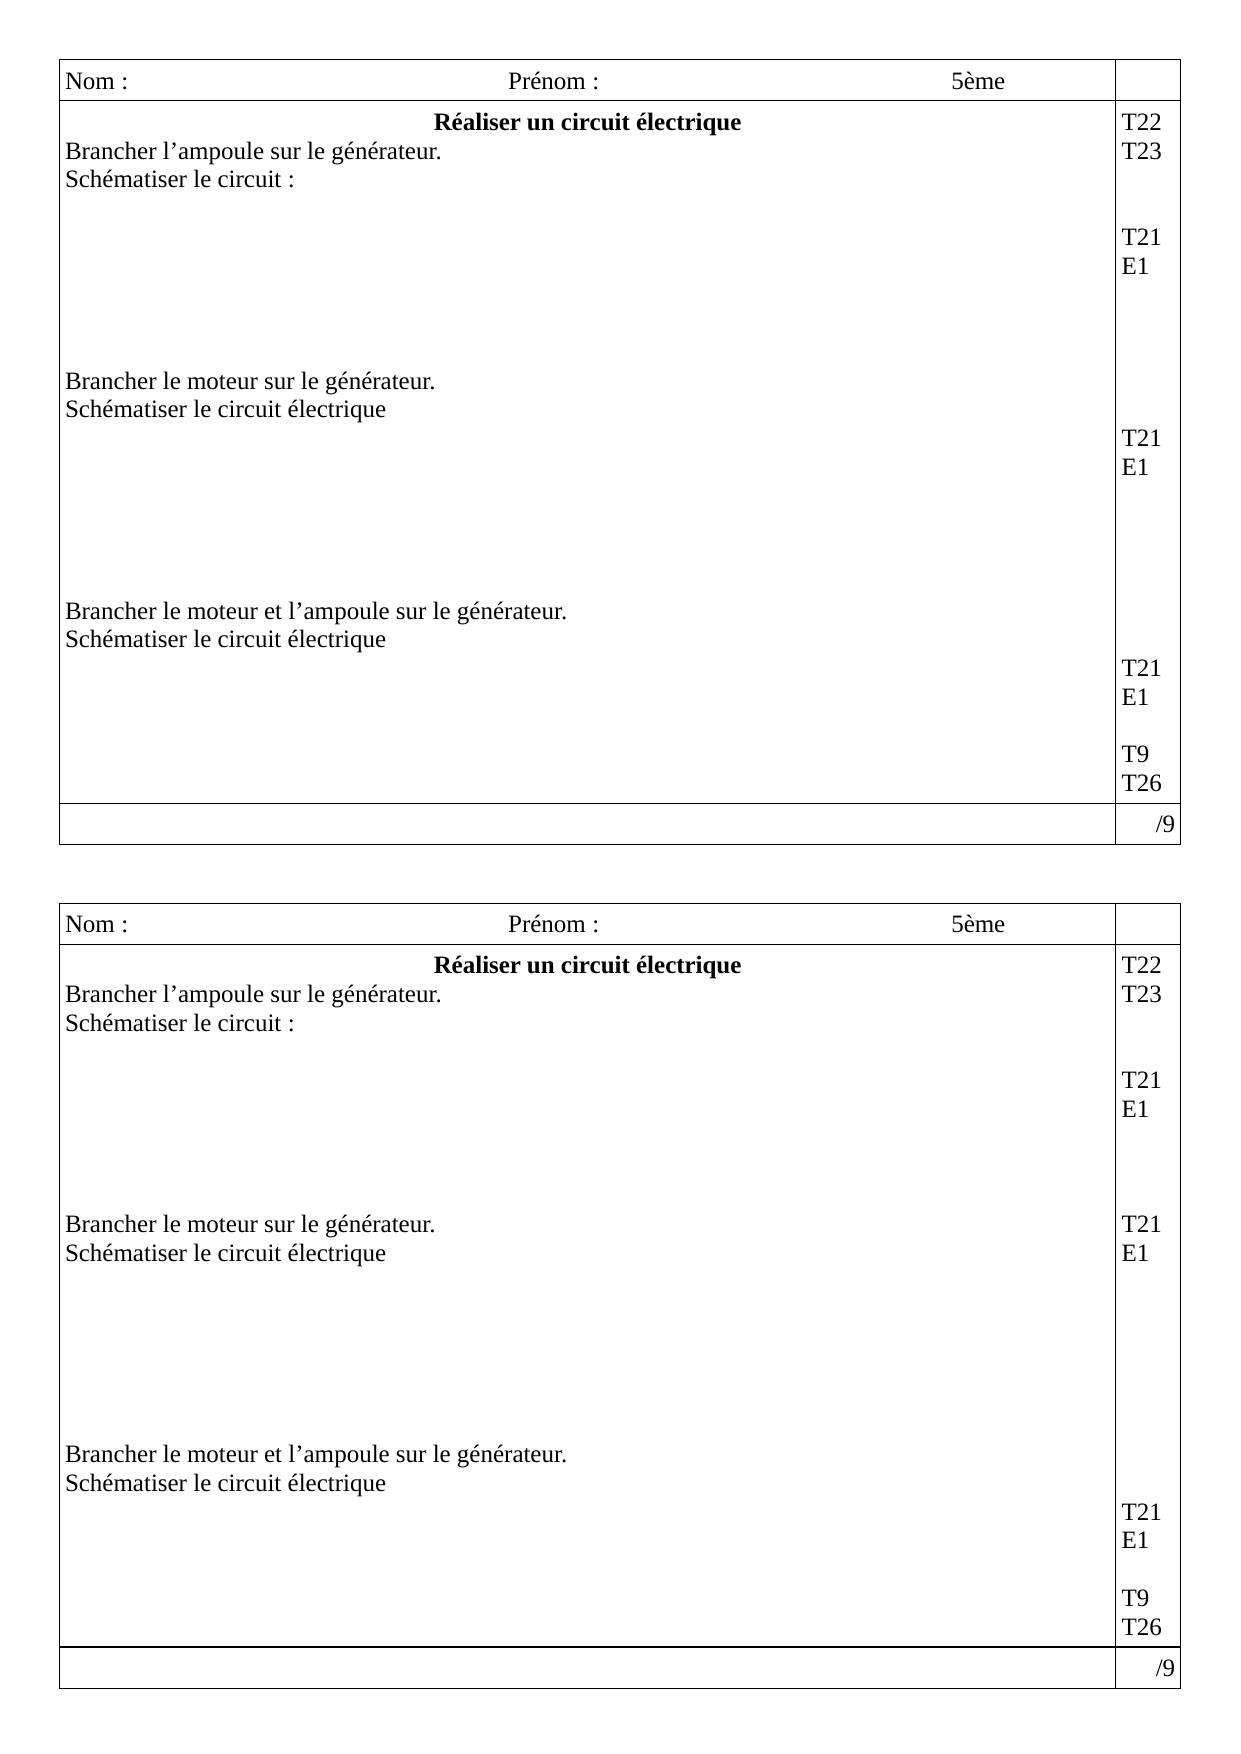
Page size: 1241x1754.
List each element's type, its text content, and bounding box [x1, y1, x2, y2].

table_header Nom : Prénom : 5ème [60, 60, 1115, 100]
table_cell [60, 1648, 1115, 1688]
table_header [1116, 60, 1180, 100]
table_cell T22 T23 T21 E1 T21 E1 T21 E1 T9 T26 [1116, 101, 1180, 803]
table_cell T22 T23 T21 E1 T21 E1 T21 E1 T9 T26 [1116, 945, 1180, 1646]
table_header [1116, 904, 1180, 944]
table_cell /9 [1116, 804, 1180, 844]
table_cell Réaliser un circuit électrique Brancher l’ampoule sur le générateur. Schématiser le circuit : Brancher le moteur sur le générateur. Schématiser le circuit électrique Brancher le moteur et l’ampoule sur le générateur. Schématiser le circuit électrique [60, 945, 1115, 1646]
table_cell Réaliser un circuit électrique Brancher l’ampoule sur le générateur. Schématiser le circuit : Brancher le moteur sur le générateur. Schématiser le circuit électrique Brancher le moteur et l’ampoule sur le générateur. Schématiser le circuit électrique [60, 101, 1115, 803]
table_header Nom : Prénom : 5ème [60, 904, 1115, 944]
table_cell [60, 804, 1115, 844]
table_cell /9 [1116, 1648, 1180, 1688]
